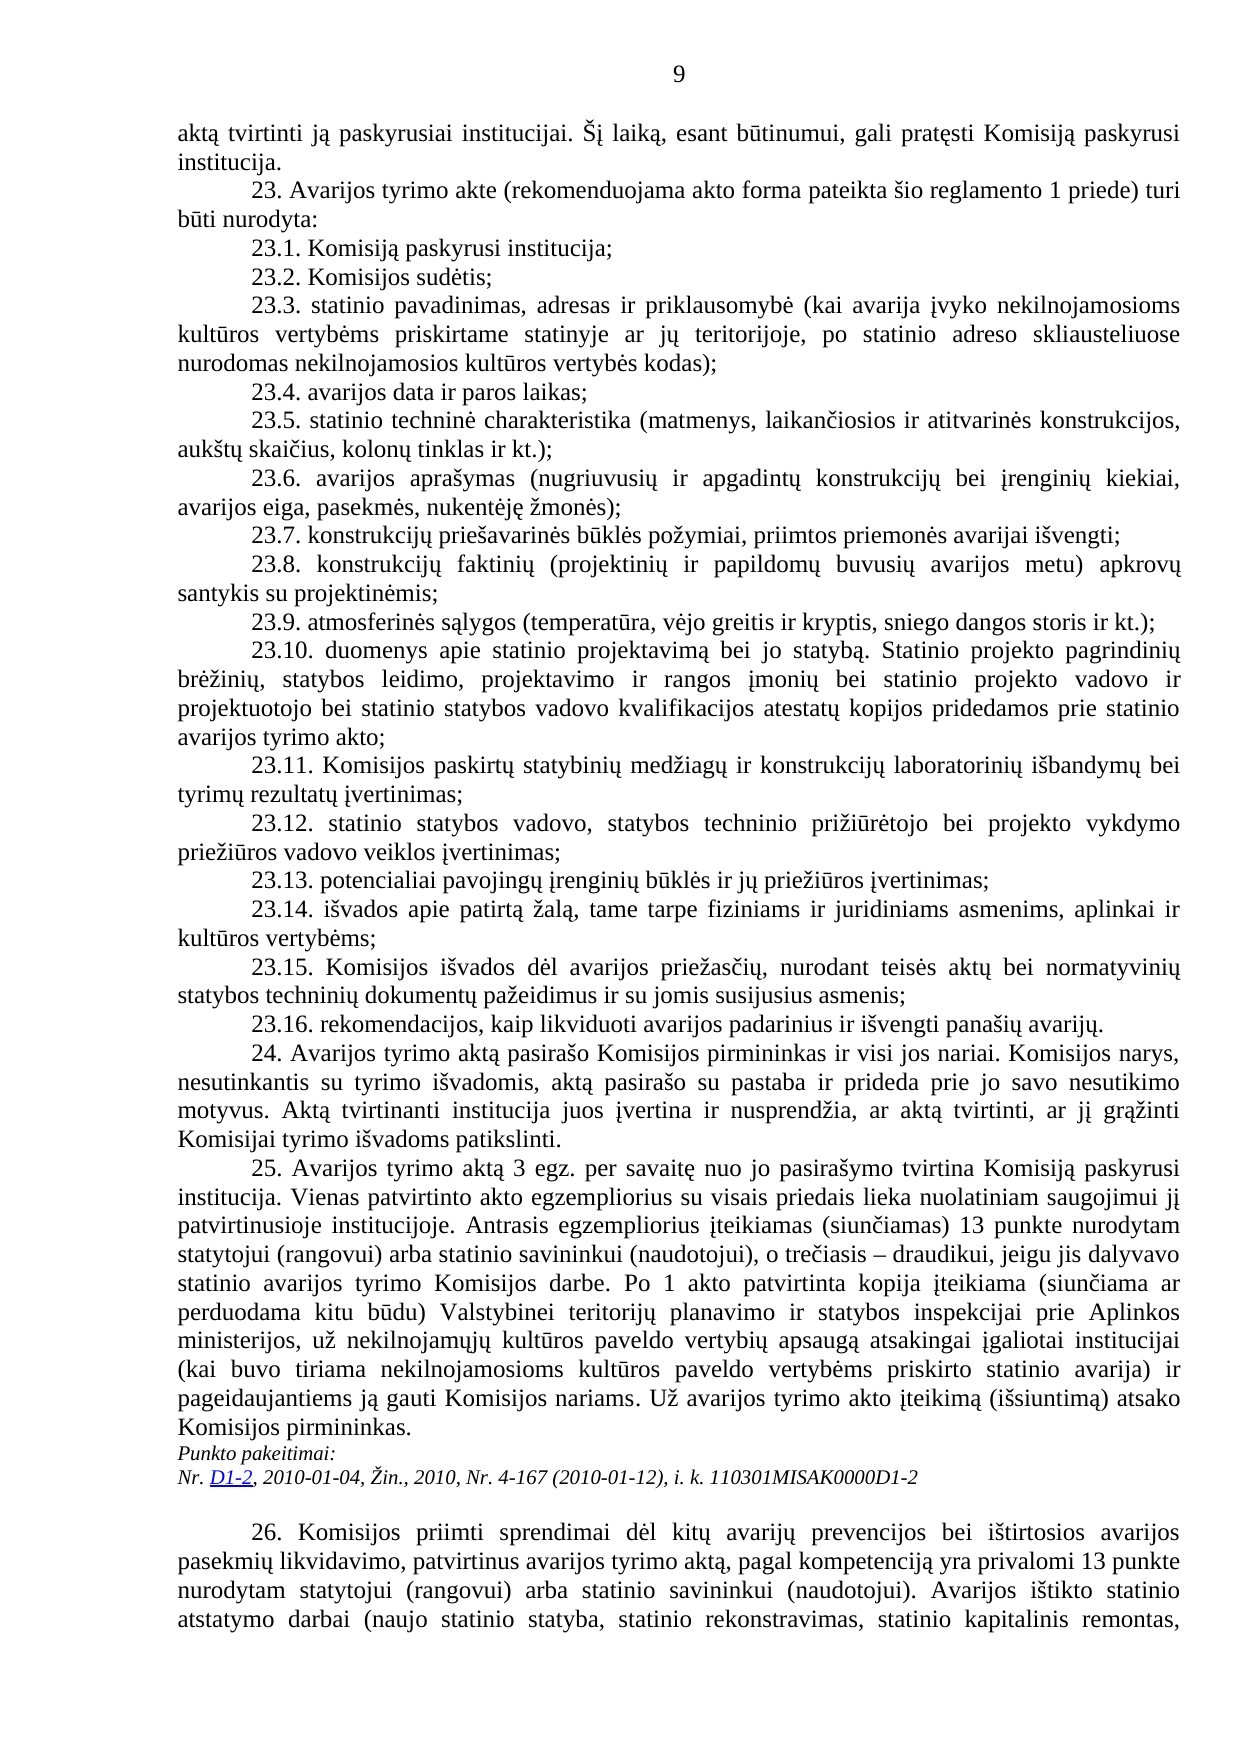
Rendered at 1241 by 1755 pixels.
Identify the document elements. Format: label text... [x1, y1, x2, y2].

text 26. Komisijos priimti sprendimai dėl kitų avarijų prevencijos bei ištirtosios avarijos pasekmių likvidavimo, patvirtinus avarijos tyrimo aktą, pagal kompetenciją yra privalomi 13 punkte nurodytam statytojui (rangovui) arba statinio savininkui (naudotojui). Avarijos ištikto statinio atstatymo darbai (naujo statinio statyba, statinio rekonstravimas, statinio kapitalinis remontas, [177, 1517, 1181, 1632]
text 23.5. statinio techninė charakteristika (matmenys, laikančiosios ir atitvarinės konstrukcijos, aukštų skaičius, kolonų tinklas ir kt.); [177, 406, 1181, 463]
text aktą tvirtinti ją paskyrusiai institucijai. Šį laiką, esant būtinumui, gali pratęsti Komisiją paskyrusi institucija. [177, 118, 1181, 176]
text 23.11. Komisijos paskirtų statybinių medžiagų ir konstrukcijų laboratorinių išbandymų bei tyrimų rezultatų įvertinimas; [177, 751, 1181, 808]
text 25. Avarijos tyrimo aktą 3 egz. per savaitę nuo jo pasirašymo tvirtina Komisiją paskyrusi institucija. Vienas patvirtinto akto egzempliorius su visais priedais lieka nuolatiniam saugojimui jį patvirtinusioje institucijoje. Antrasis egzempliorius įteikiamas (siunčiamas) 13 punkte nurodytam statytojui (rangovui) arba statinio savininkui (naudotojui), o trečiasis – draudikui, jeigu jis dalyvavo statinio avarijos tyrimo Komisijos darbe. Po 1 akto patvirtinta kopija įteikiama (siunčiama ar perduodama kitu būdu) Valstybinei teritorijų planavimo ir statybos inspekcijai prie Aplinkos ministerijos, už nekilnojamųjų kultūros paveldo vertybių apsaugą atsakingai įgaliotai institucijai (kai buvo tiriama nekilnojamosioms kultūros paveldo vertybėms priskirto statinio avarija) ir pageidaujantiems ją gauti Komisijos nariams. Už avarijos tyrimo akto įteikimą (išsiuntimą) atsako Komisijos pirmininkas. [177, 1153, 1181, 1441]
text 23.3. statinio pavadinimas, adresas ir priklausomybė (kai avarija įvyko nekilnojamosioms kultūros vertybėms priskirtame statinyje ar jų teritorijoje, po statinio adreso skliausteliuose nurodomas nekilnojamosios kultūros vertybės kodas); [177, 291, 1181, 377]
text 23.2. Komisijos sudėtis; [177, 262, 1181, 291]
text 23.8. konstrukcijų faktinių (projektinių ir papildomų buvusių avarijos metu) apkrovų santykis su projektinėmis; [177, 549, 1181, 607]
text 24. Avarijos tyrimo aktą pasirašo Komisijos pirmininkas ir visi jos nariai. Komisijos narys, nesutinkantis su tyrimo išvadomis, aktą pasirašo su pastaba ir prideda prie jo savo nesutikimo motyvus. Aktą tvirtinanti institucija juos įvertina ir nusprendžia, ar aktą tvirtinti, ar jį grąžinti Komisijai tyrimo išvadoms patikslinti. [177, 1038, 1181, 1153]
text Punkto pakeitimai: [177, 1441, 1181, 1465]
text 23.4. avarijos data ir paros laikas; [177, 377, 1181, 406]
text 23.13. potencialiai pavojingų įrenginių būklės ir jų priežiūros įvertinimas; [177, 866, 1181, 894]
text 23.10. duomenys apie statinio projektavimą bei jo statybą. Statinio projekto pagrindinių brėžinių, statybos leidimo, projektavimo ir rangos įmonių bei statinio projekto vadovo ir projektuotojo bei statinio statybos vadovo kvalifikacijos atestatų kopijos pridedamos prie statinio avarijos tyrimo akto; [177, 636, 1181, 751]
text 23.16. rekomendacijos, kaip likviduoti avarijos padarinius ir išvengti panašių avarijų. [177, 1009, 1181, 1038]
text 23.1. Komisiją paskyrusi institucija; [177, 233, 1181, 262]
text 23.14. išvados apie patirtą žalą, tame tarpe fiziniams ir juridiniams asmenims, aplinkai ir kultūros vertybėms; [177, 894, 1181, 952]
text 23.7. konstrukcijų priešavarinės būklės požymiai, priimtos priemonės avarijai išvengti; [177, 521, 1181, 549]
text Nr. D1-2, 2010-01-04, Žin., 2010, Nr. 4-167 (2010-01-12), i. k. 110301MISAK0000D1-2 [177, 1465, 1181, 1489]
text 23.15. Komisijos išvados dėl avarijos priežasčių, nurodant teisės aktų bei normatyvinių statybos techninių dokumentų pažeidimus ir su jomis susijusius asmenis; [177, 952, 1181, 1009]
text 23.9. atmosferinės sąlygos (temperatūra, vėjo greitis ir kryptis, sniego dangos storis ir kt.); [177, 607, 1181, 636]
text 23. Avarijos tyrimo akte (rekomenduojama akto forma pateikta šio reglamento 1 priede) turi būti nurodyta: [177, 176, 1181, 233]
text 23.12. statinio statybos vadovo, statybos techninio prižiūrėtojo bei projekto vykdymo priežiūros vadovo veiklos įvertinimas; [177, 808, 1181, 866]
text 23.6. avarijos aprašymas (nugriuvusių ir apgadintų konstrukcijų bei įrenginių kiekiai, avarijos eiga, pasekmės, nukentėję žmonės); [177, 463, 1181, 521]
